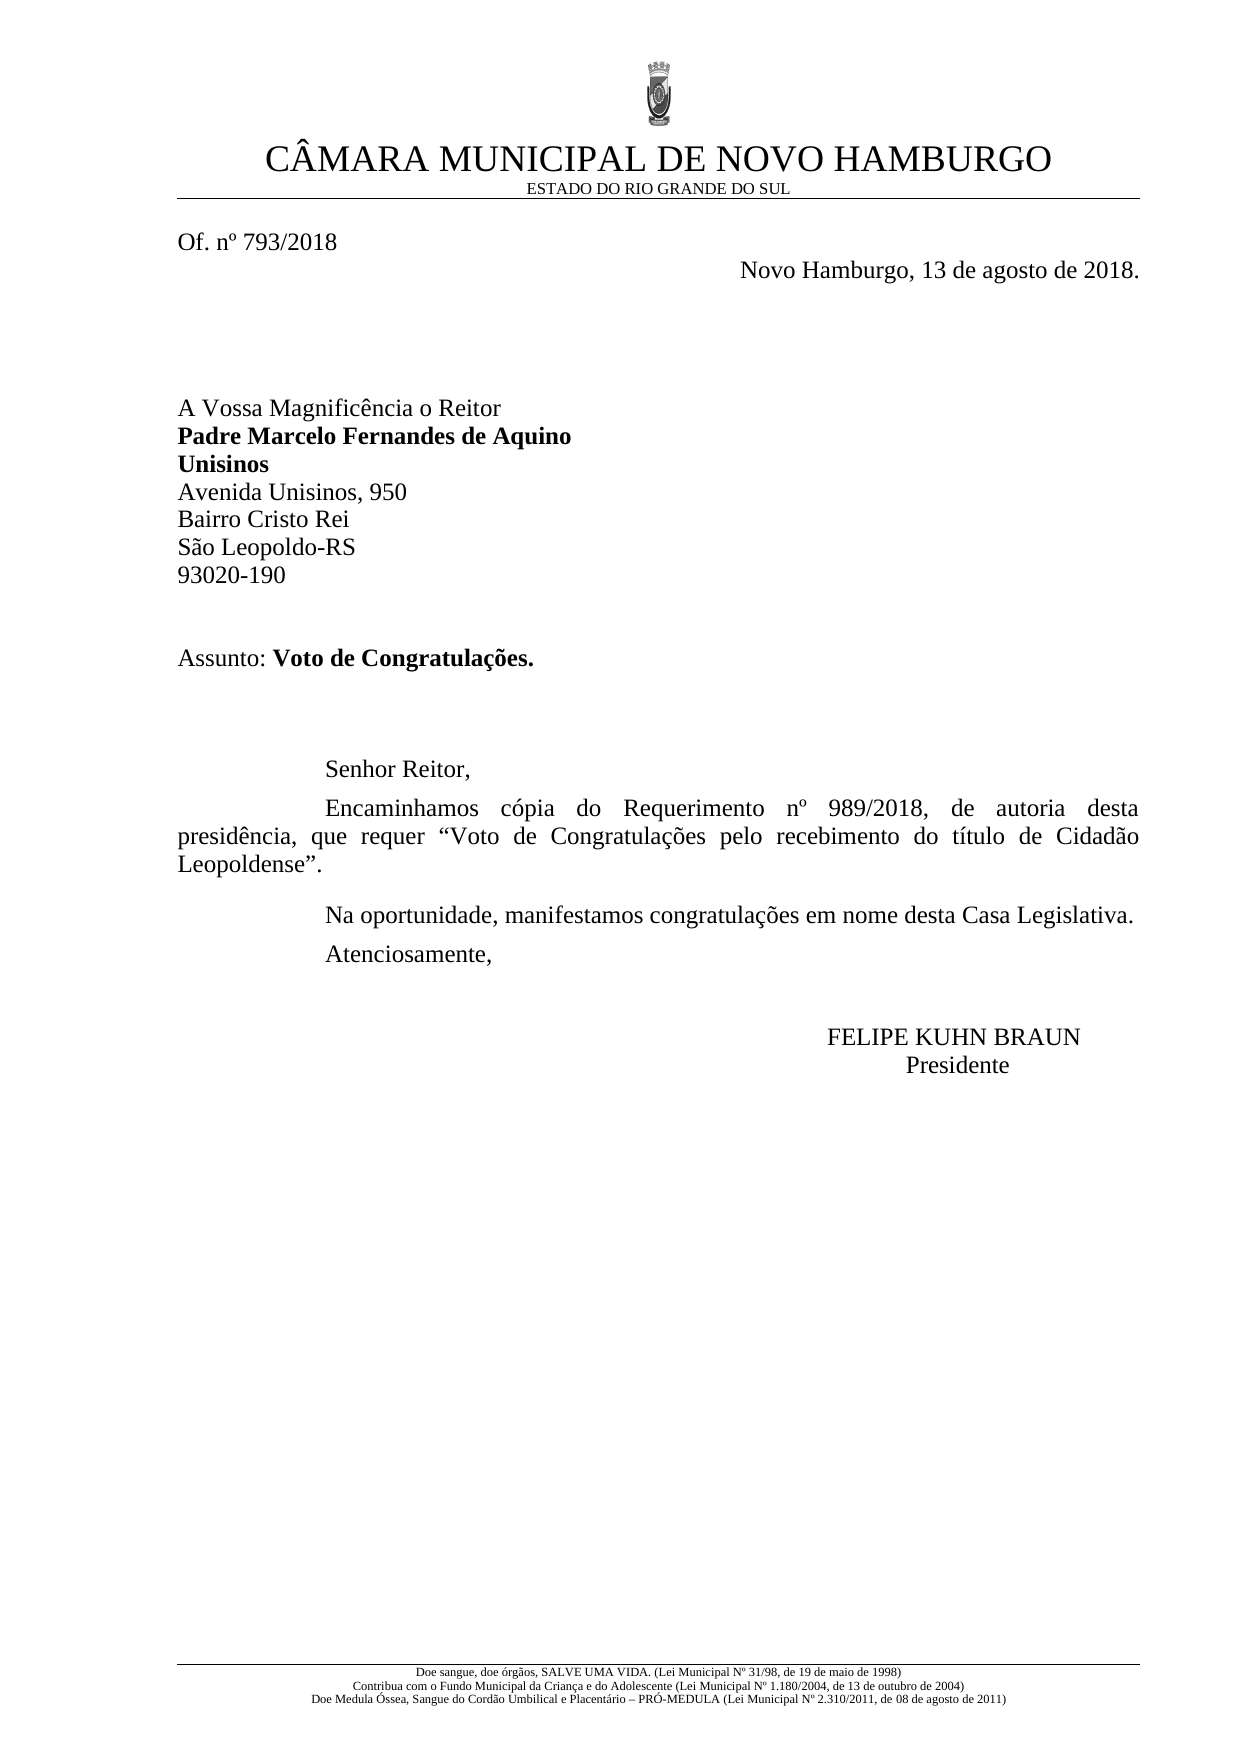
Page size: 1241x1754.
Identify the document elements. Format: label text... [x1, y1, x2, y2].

text FELIPE KUHN BRAUN [177, 1023, 1140, 1051]
text Na oportunidade, manifestamos congratulações em nome desta Casa Legislativa. [177, 901, 1140, 929]
text 93020-190 [177, 561, 1140, 588]
text Assunto: Voto de Congratulações. [177, 644, 1140, 672]
text Encaminhamos cópia do Requerimento nº 989/2018, de autoria desta presidência, que requer “Voto de Congratulações pelo recebimento do título de Cidadão Leopoldense”. [177, 794, 1140, 877]
text Unisinos [177, 450, 1140, 478]
text Presidente [177, 1051, 1140, 1079]
text Senhor Reitor, [177, 755, 1140, 782]
text Padre Marcelo Fernandes de Aquino [177, 422, 1140, 450]
text A Vossa Magnificência o Reitor [177, 394, 1140, 422]
text Of. nº 793/2018 [177, 228, 1140, 256]
text Atenciosamente, [177, 940, 1140, 968]
text Novo Hamburgo, 13 de agosto de 2018. [177, 256, 1140, 284]
text Bairro Cristo Rei [177, 505, 1140, 533]
text São Leopoldo-RS [177, 533, 1140, 561]
text Avenida Unisinos, 950 [177, 478, 1140, 505]
